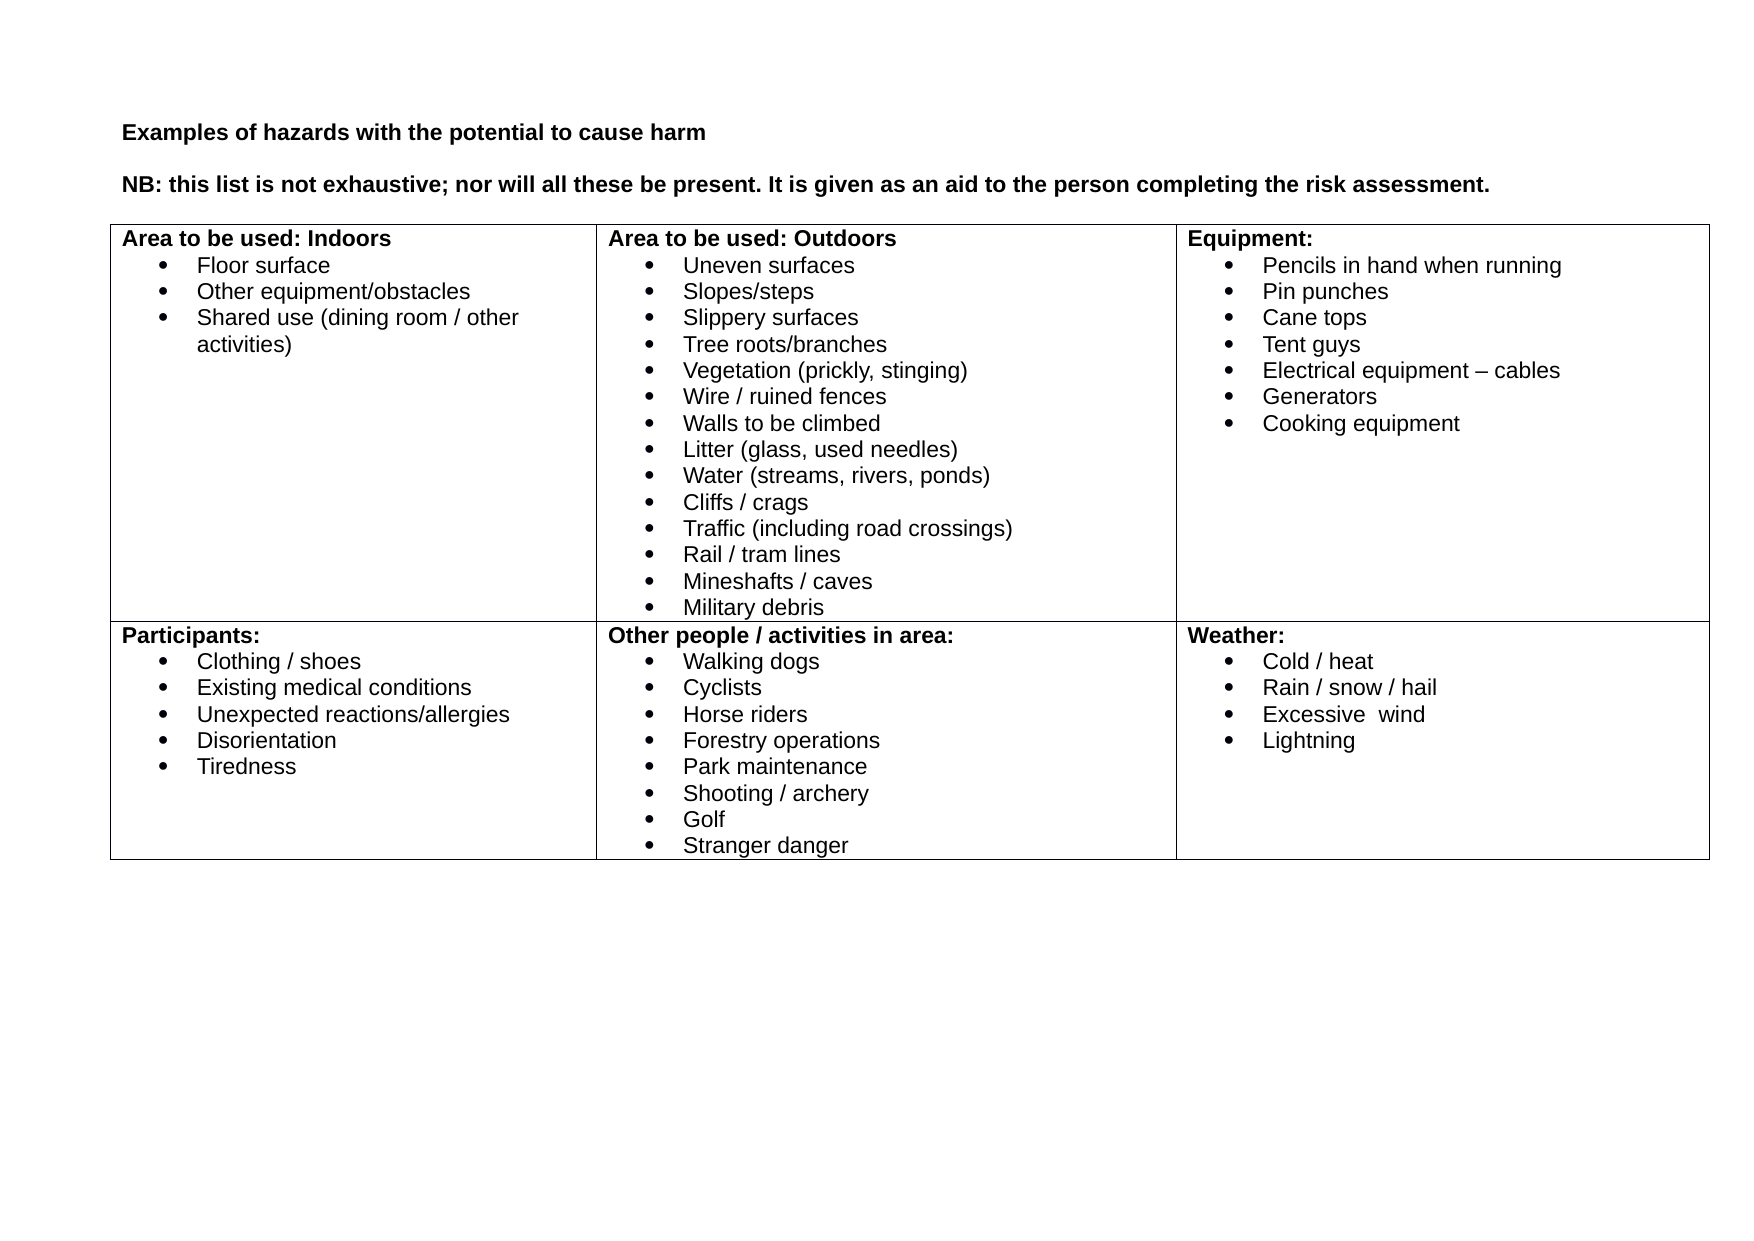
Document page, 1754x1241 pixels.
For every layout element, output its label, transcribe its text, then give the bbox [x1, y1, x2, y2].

text Examples of hazards with the potential to cause harm [122, 119, 1697, 145]
table_header Equipment: Pencils in hand when running Pin punches Cane tops Tent guys Electrical equipment – cables Generators Cooking equipment [1177, 225, 1709, 621]
table_cell Weather: Cold / heat Rain / snow / hail Excessive wind Lightning [1177, 622, 1709, 859]
table_header Area to be used: Outdoors Uneven surfaces Slopes/steps Slippery surfaces Tree roots/branches Vegetation (prickly, stinging) Wire / ruined fences Walls to be climbed Litter (glass, used needles) Water (streams, rivers, ponds) Cliffs / crags Traffic (including road crossings) Rail / tram lines Mineshafts / caves Military debris [597, 225, 1176, 621]
text NB: this list is not exhaustive; nor will all these be present. It is given as an aid to the person completing the risk assessment. [122, 171, 1697, 198]
table_cell Participants: Clothing / shoes Existing medical conditions Unexpected reactions/allergies Disorientation Tiredness [111, 622, 596, 859]
table_cell Other people / activities in area: Walking dogs Cyclists Horse riders Forestry operations Park maintenance Shooting / archery Golf Stranger danger [597, 622, 1176, 859]
table_header Area to be used: Indoors Floor surface Other equipment/obstacles Shared use (dining room / other activities) [111, 225, 596, 621]
